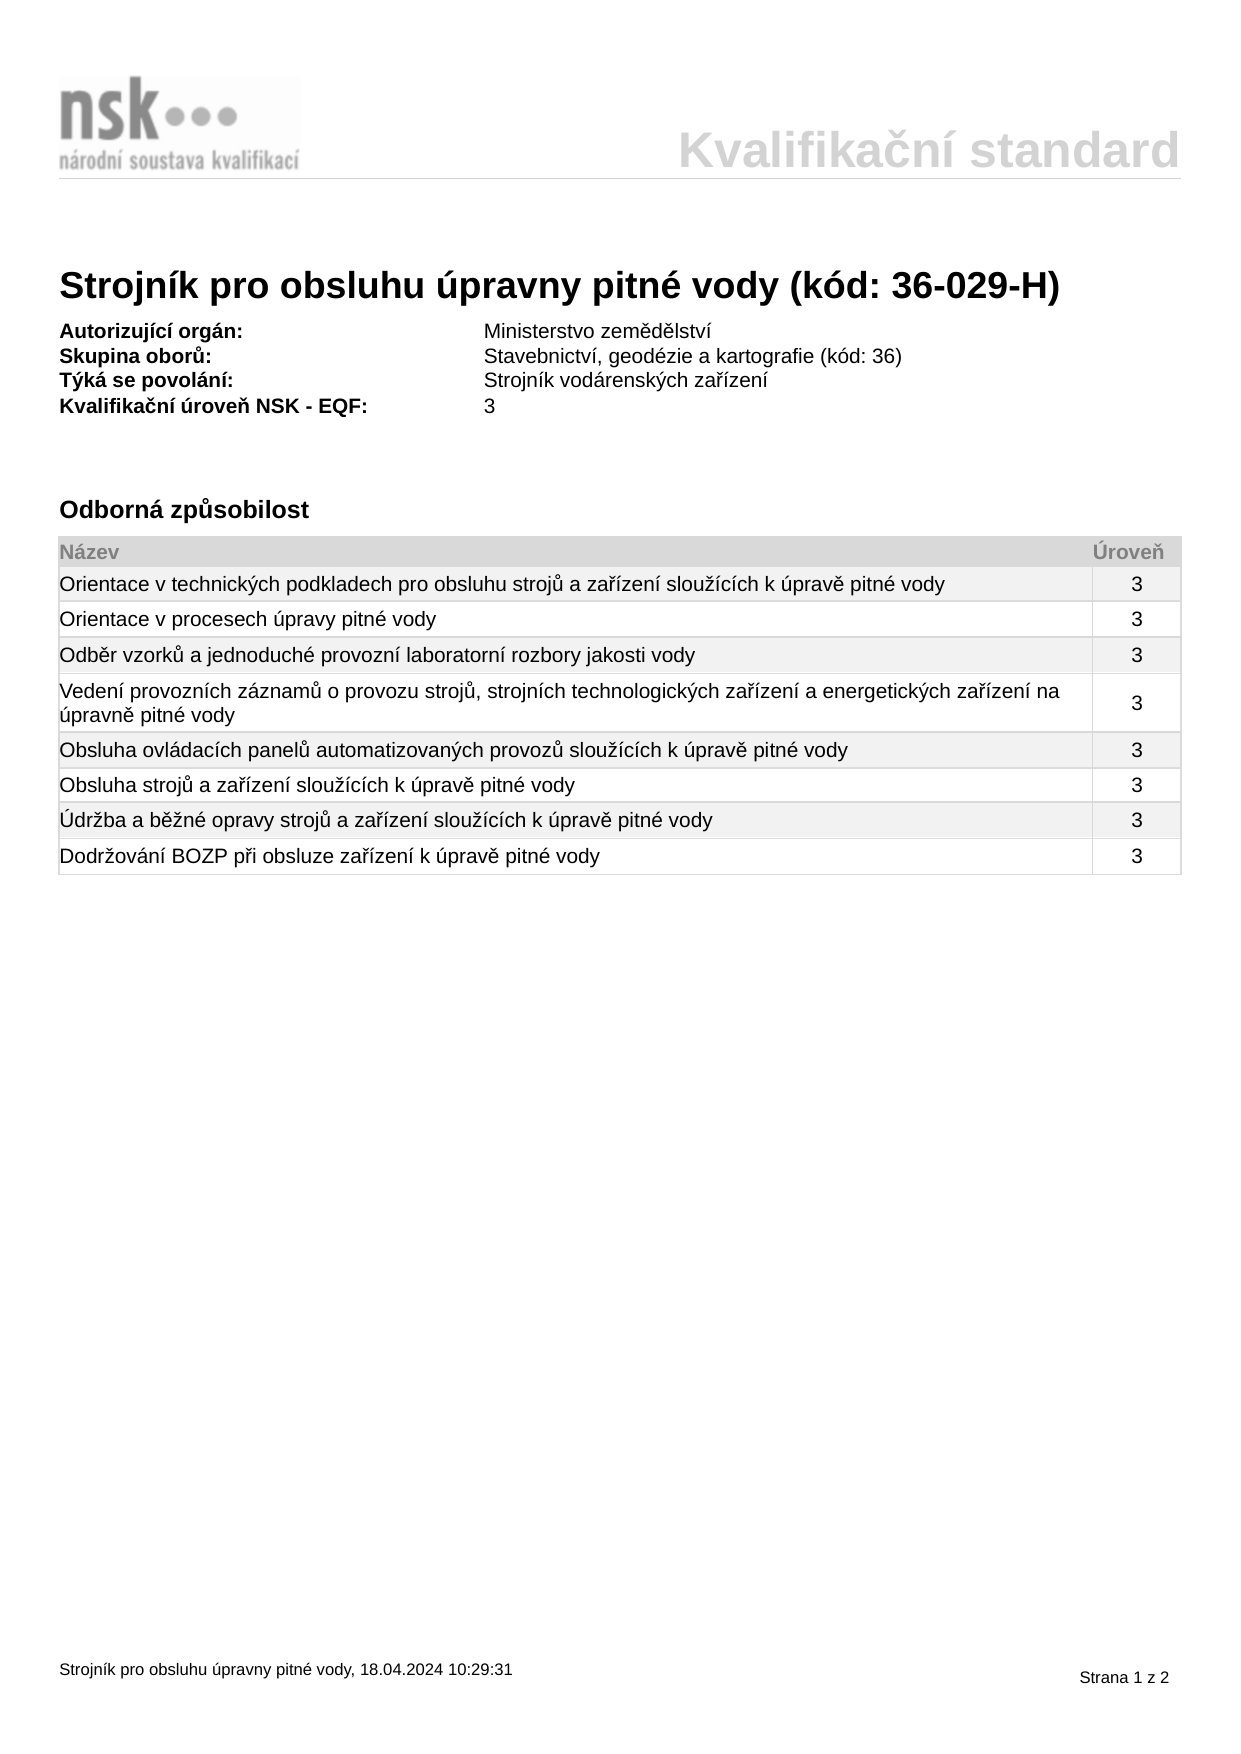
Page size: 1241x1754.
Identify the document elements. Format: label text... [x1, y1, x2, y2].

table_cell [620, 196, 626, 224]
table_cell 3 [1093, 602, 1180, 636]
table_cell [1169, 1660, 1181, 1696]
table_header [621, 59, 626, 172]
table_cell [1093, 1417, 1169, 1659]
table_cell Údržba a běžné opravy strojů a zařízení sloužících k úpravě pitné vody [60, 803, 1092, 837]
table_cell Ministerstvo zemědělství [484, 319, 1181, 344]
table_cell [1093, 196, 1169, 224]
table_cell Úroveň [1093, 537, 1180, 566]
table_cell [620, 875, 626, 1173]
table_cell [626, 875, 862, 1173]
table_cell [1169, 418, 1181, 489]
table_cell [59, 418, 483, 489]
table_cell Vedení provozních záznamů o provozu strojů, strojních technologických zařízení a energetických zařízení na úpravně pitné vody [60, 674, 1092, 731]
table_cell 3 [1093, 674, 1180, 731]
table_cell [1169, 1174, 1181, 1417]
table_cell Kvalifikační úroveň NSK - EQF: [59, 394, 483, 417]
table_cell Skupina oborů: [59, 344, 483, 368]
table_cell [484, 196, 620, 224]
table_cell [626, 196, 862, 224]
picture [58, 59, 621, 172]
table_cell [862, 196, 1093, 224]
table_cell [484, 1174, 620, 1417]
table_cell [862, 418, 1093, 489]
table_cell [1093, 307, 1169, 319]
table_cell Autorizující orgán: [59, 319, 483, 343]
table_cell Strojník pro obsluhu úpravny pitné vody, 18.04.2024 10:29:31 [59, 1660, 862, 1696]
table_cell [1093, 418, 1169, 489]
table_cell [862, 875, 1093, 1173]
table_cell [59, 307, 483, 319]
table_cell Stavebnictví, geodézie a kartografie (kód: 36) [484, 344, 1181, 368]
table_cell [1169, 524, 1181, 536]
table_cell [862, 524, 1093, 536]
table_cell [1093, 1174, 1169, 1417]
table_cell [59, 196, 483, 224]
table_cell Strojník pro obsluhu úpravny pitné vody (kód: 36-029-H) [59, 224, 1181, 307]
table_cell [484, 307, 620, 319]
table_cell [1169, 1417, 1181, 1659]
table_cell [59, 1174, 483, 1417]
table_cell 3 [1093, 733, 1180, 767]
table_cell [620, 524, 626, 536]
table_cell Strojník vodárenských zařízení [484, 368, 1181, 393]
table_cell [484, 418, 620, 489]
table_cell 3 [1093, 769, 1180, 801]
table_cell Odborná způsobilost [59, 489, 1181, 524]
table_cell [620, 1417, 626, 1659]
table_cell Název [60, 537, 1092, 566]
table_cell [862, 307, 1093, 319]
table_cell [620, 1174, 626, 1417]
table_cell 3 [484, 394, 1181, 417]
table_cell [484, 524, 620, 536]
table_cell Dodržování BOZP při obsluze zařízení k úpravě pitné vody [60, 839, 1092, 873]
table_cell 3 [1093, 638, 1180, 672]
table_cell [626, 524, 862, 536]
table_cell 3 [1093, 567, 1180, 600]
table_cell [59, 179, 1181, 196]
table_cell [484, 172, 620, 178]
table_cell [484, 875, 620, 1173]
table_cell [1169, 196, 1181, 224]
table_cell [626, 1417, 862, 1659]
table_cell [59, 172, 483, 178]
table_cell [862, 1417, 1093, 1659]
table_cell Týká se povolání: [59, 368, 483, 392]
table_cell [862, 1174, 1093, 1417]
table_cell Obsluha ovládacích panelů automatizovaných provozů sloužících k úpravě pitné vody [60, 733, 1092, 767]
table_cell Orientace v technických podkladech pro obsluhu strojů a zařízení sloužících k úpravě pitné vody [60, 567, 1092, 600]
table_cell [1093, 875, 1169, 1173]
table_cell [1169, 307, 1181, 319]
table_cell [620, 418, 626, 489]
table_cell Odběr vzorků a jednoduché provozní laboratorní rozbory jakosti vody [60, 638, 1092, 672]
table_cell 3 [1093, 839, 1180, 873]
table_cell [484, 1417, 620, 1659]
table_cell Obsluha strojů a zařízení sloužících k úpravě pitné vody [60, 769, 1092, 801]
table_cell Orientace v procesech úpravy pitné vody [60, 602, 1092, 636]
table_cell [59, 524, 483, 536]
table_cell [626, 1174, 862, 1417]
table_header Kvalifikační standard [626, 59, 1181, 178]
table_cell [626, 307, 862, 319]
table_cell [1093, 524, 1169, 536]
table_cell 3 [1093, 803, 1180, 837]
table_cell [59, 1417, 483, 1659]
table_cell [620, 307, 626, 319]
table_cell Strana 1 z 2 [862, 1660, 1169, 1696]
table_cell [626, 418, 862, 489]
table_cell [1169, 875, 1181, 1173]
table_cell [59, 875, 483, 1173]
